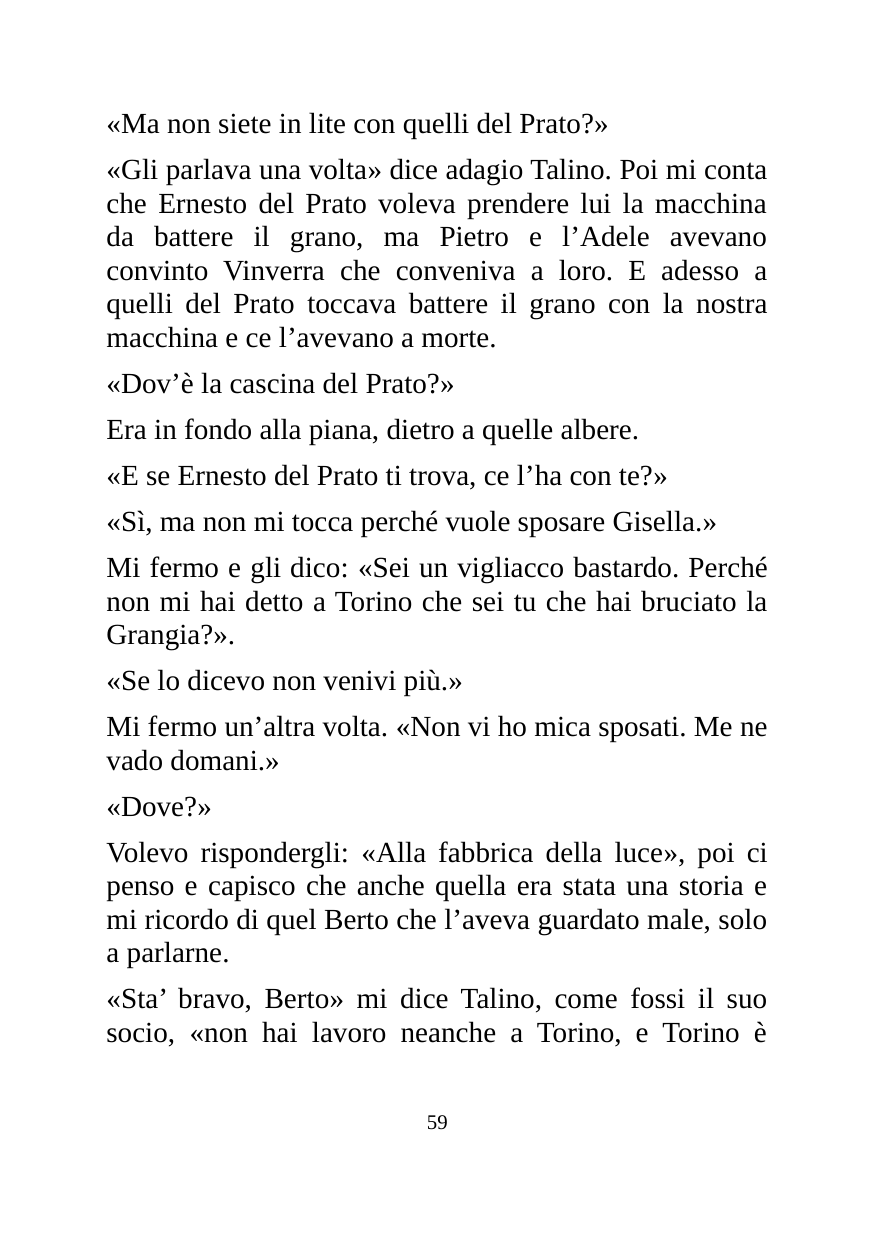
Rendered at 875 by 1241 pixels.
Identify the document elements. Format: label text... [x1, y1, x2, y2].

text Mi fermo e gli dico: «Sei un vigliacco bastardo. Perché non mi hai detto a Torino che sei tu che hai bruciato la Grangia?». [106, 550, 768, 651]
text «Se lo dicevo non venivi più.» [106, 663, 768, 697]
text «Gli parlava una volta» dice adagio Talino. Poi mi conta che Ernesto del Prato voleva prendere lui la macchina da battere il grano, ma Pietro e l’Adele avevano convinto Vinverra che conveniva a loro. E adesso a quelli del Prato toccava battere il grano con la nostra macchina e ce l’avevano a morte. [106, 152, 768, 353]
text Mi fermo un’altra volta. «Non vi ho mica sposati. Me ne vado domani.» [106, 709, 768, 776]
text «Sì, ma non mi tocca perché vuole sposare Gisella.» [106, 504, 768, 538]
text Volevo rispondergli: «Alla fabbrica della luce», poi ci penso e capisco che anche quella era stata una storia e mi ricordo di quel Berto che l’aveva guardato male, solo a parlarne. [106, 835, 768, 969]
text «Ma non siete in lite con quelli del Prato?» [106, 106, 768, 140]
text «E se Ernesto del Prato ti trova, ce l’ha con te?» [106, 458, 768, 492]
text «Dove?» [106, 789, 768, 822]
text «Dov’è la cascina del Prato?» [106, 366, 768, 399]
text Era in fondo alla piana, dietro a quelle albere. [106, 412, 768, 446]
text «Sta’ bravo, Berto» mi dice Talino, come fossi il suo socio, «non hai lavoro neanche a Torino, e Torino è [106, 982, 768, 1049]
